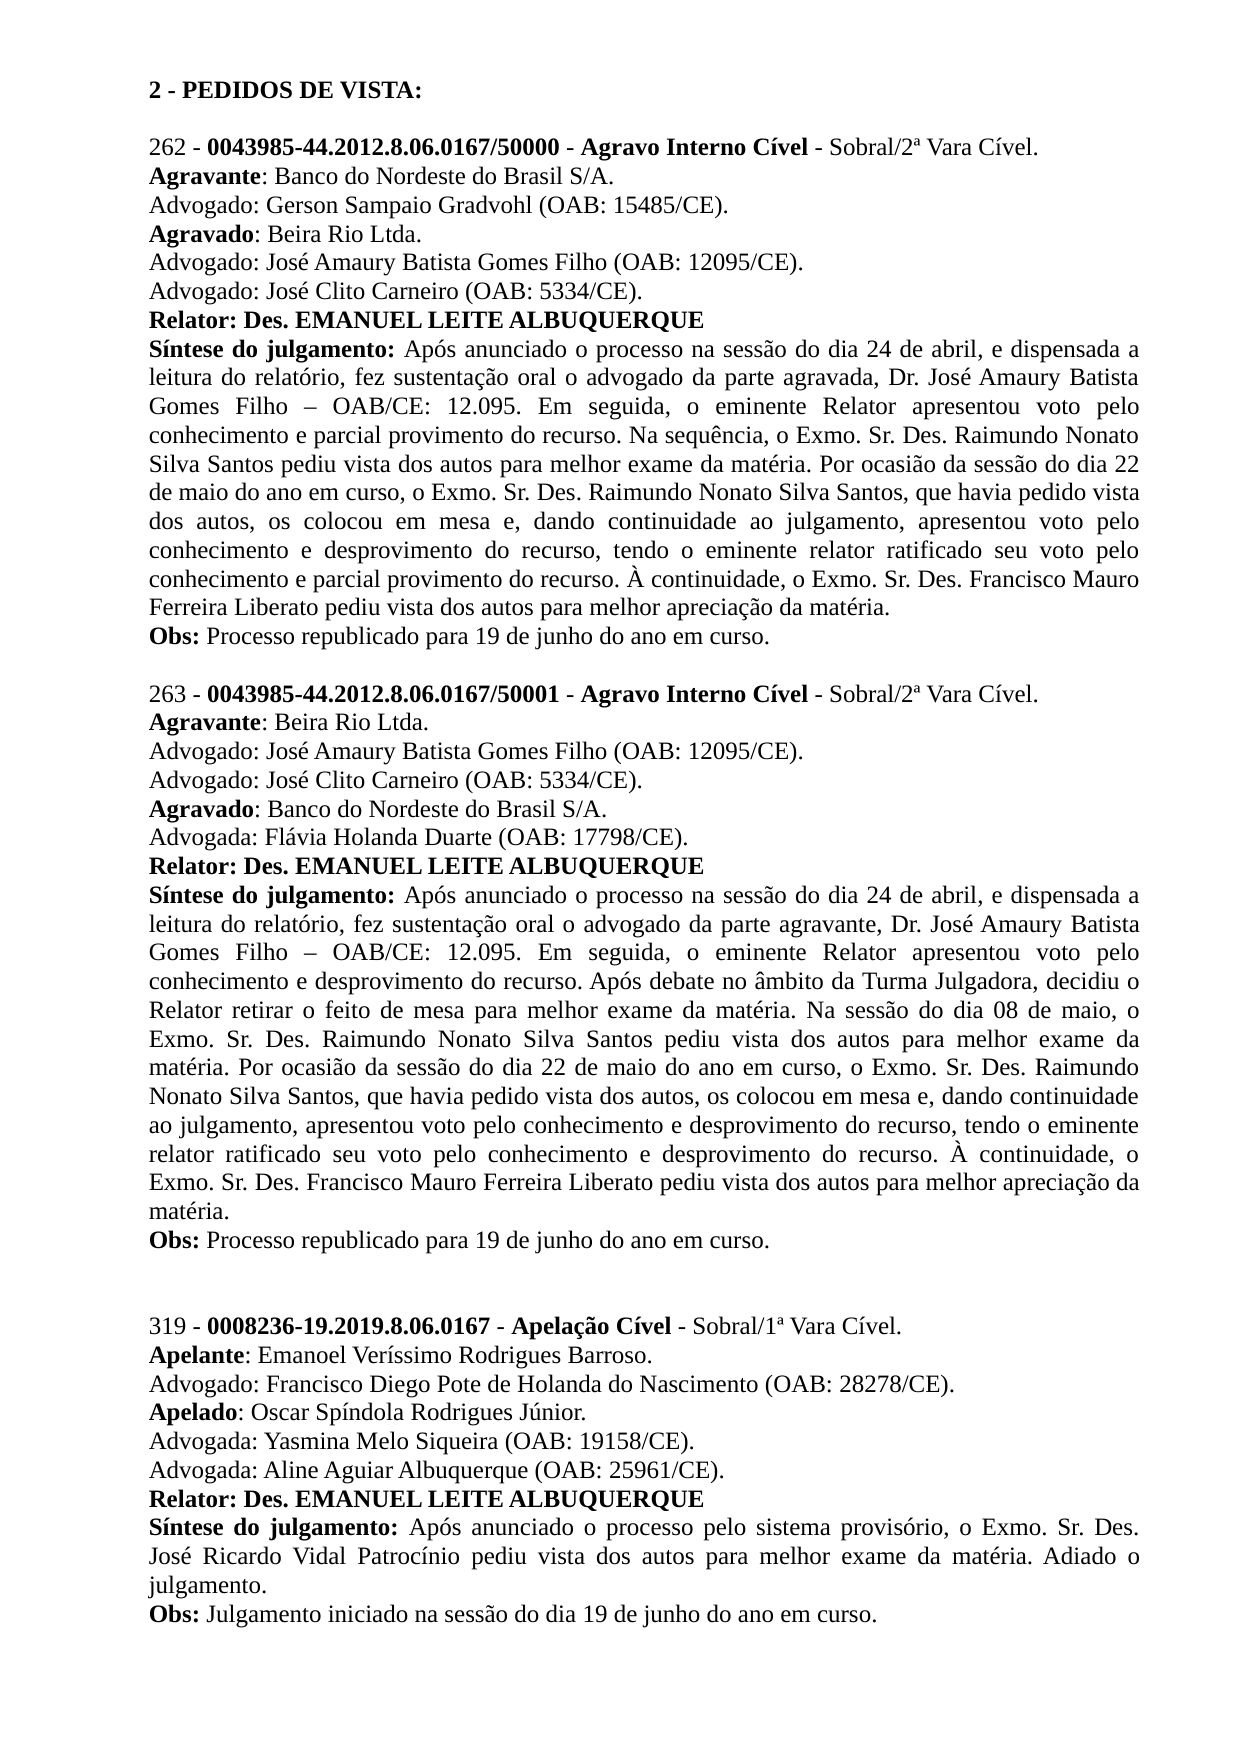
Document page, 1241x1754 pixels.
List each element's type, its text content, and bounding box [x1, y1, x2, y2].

text 319 - 0008236-19.2019.8.06.0167 - Apelação Cível - Sobral/1ª Vara Cível. [148, 1311, 1141, 1340]
text 262 - 0043985-44.2012.8.06.0167/50000 - Agravo Interno Cível - Sobral/2ª Vara Cível. [148, 132, 1141, 161]
text Advogado: Gerson Sampaio Gradvohl (OAB: 15485/CE). [148, 190, 1141, 219]
text Agravante: Beira Rio Ltda. [148, 707, 1141, 736]
text Agravado: Banco do Nordeste do Brasil S/A. [148, 794, 1141, 822]
text Advogada: Aline Aguiar Albuquerque (OAB: 25961/CE). [148, 1455, 1141, 1484]
text Advogado: José Clito Carneiro (OAB: 5334/CE). [148, 276, 1141, 305]
text Advogado: José Clito Carneiro (OAB: 5334/CE). [148, 765, 1141, 794]
text Advogado: José Amaury Batista Gomes Filho (OAB: 12095/CE). [148, 247, 1141, 276]
text Apelado: Oscar Spíndola Rodrigues Júnior. [148, 1397, 1141, 1426]
text Obs: Julgamento iniciado na sessão do dia 19 de junho do ano em curso. [148, 1599, 1141, 1627]
text Apelante: Emanoel Veríssimo Rodrigues Barroso. [148, 1340, 1141, 1369]
text Agravante: Banco do Nordeste do Brasil S/A. [148, 161, 1141, 190]
text Obs: Processo republicado para 19 de junho do ano em curso. [148, 621, 1141, 650]
text Síntese do julgamento: Após anunciado o processo na sessão do dia 24 de abril, e dispensada a leitura do relatório, fez sustentação oral o advogado da parte agravante, Dr. José Amaury Batista Gomes Filho – OAB/CE: 12.095. Em seguida, o eminente Relator apresentou voto pelo conhecimento e desprovimento do recurso. Após debate no âmbito da Turma Julgadora, decidiu o Relator retirar o feito de mesa para melhor exame da matéria. Na sessão do dia 08 de maio, o Exmo. Sr. Des. Raimundo Nonato Silva Santos pediu vista dos autos para melhor exame da matéria. Por ocasião da sessão do dia 22 de maio do ano em curso, o Exmo. Sr. Des. Raimundo Nonato Silva Santos, que havia pedido vista dos autos, os colocou em mesa e, dando continuidade ao julgamento, apresentou voto pelo conhecimento e desprovimento do recurso, tendo o eminente relator ratificado seu voto pelo conhecimento e desprovimento do recurso. À continuidade, o Exmo. Sr. Des. Francisco Mauro Ferreira Liberato pediu vista dos autos para melhor apreciação da matéria. [148, 880, 1141, 1225]
text Advogado: José Amaury Batista Gomes Filho (OAB: 12095/CE). [148, 736, 1141, 765]
text Agravado: Beira Rio Ltda. [148, 219, 1141, 247]
text Obs: Processo republicado para 19 de junho do ano em curso. [148, 1225, 1141, 1254]
text Relator: Des. EMANUEL LEITE ALBUQUERQUE [148, 851, 1141, 880]
text Advogado: Francisco Diego Pote de Holanda do Nascimento (OAB: 28278/CE). [148, 1369, 1141, 1397]
text Advogada: Yasmina Melo Siqueira (OAB: 19158/CE). [148, 1426, 1141, 1455]
text Síntese do julgamento: Após anunciado o processo pelo sistema provisório, o Exmo. Sr. Des. José Ricardo Vidal Patrocínio pediu vista dos autos para melhor exame da matéria. Adiado o julgamento. [148, 1512, 1141, 1599]
text Advogada: Flávia Holanda Duarte (OAB: 17798/CE). [148, 822, 1141, 851]
text 263 - 0043985-44.2012.8.06.0167/50001 - Agravo Interno Cível - Sobral/2ª Vara Cível. [148, 679, 1141, 707]
text Relator: Des. EMANUEL LEITE ALBUQUERQUE [148, 1484, 1141, 1512]
text Síntese do julgamento: Após anunciado o processo na sessão do dia 24 de abril, e dispensada a leitura do relatório, fez sustentação oral o advogado da parte agravada, Dr. José Amaury Batista Gomes Filho – OAB/CE: 12.095. Em seguida, o eminente Relator apresentou voto pelo conhecimento e parcial provimento do recurso. Na sequência, o Exmo. Sr. Des. Raimundo Nonato Silva Santos pediu vista dos autos para melhor exame da matéria. Por ocasião da sessão do dia 22 de maio do ano em curso, o Exmo. Sr. Des. Raimundo Nonato Silva Santos, que havia pedido vista dos autos, os colocou em mesa e, dando continuidade ao julgamento, apresentou voto pelo conhecimento e desprovimento do recurso, tendo o eminente relator ratificado seu voto pelo conhecimento e parcial provimento do recurso. À continuidade, o Exmo. Sr. Des. Francisco Mauro Ferreira Liberato pediu vista dos autos para melhor apreciação da matéria. [148, 334, 1141, 621]
text 2 - PEDIDOS DE VISTA: [148, 75, 1141, 104]
text Relator: Des. EMANUEL LEITE ALBUQUERQUE [148, 305, 1141, 334]
